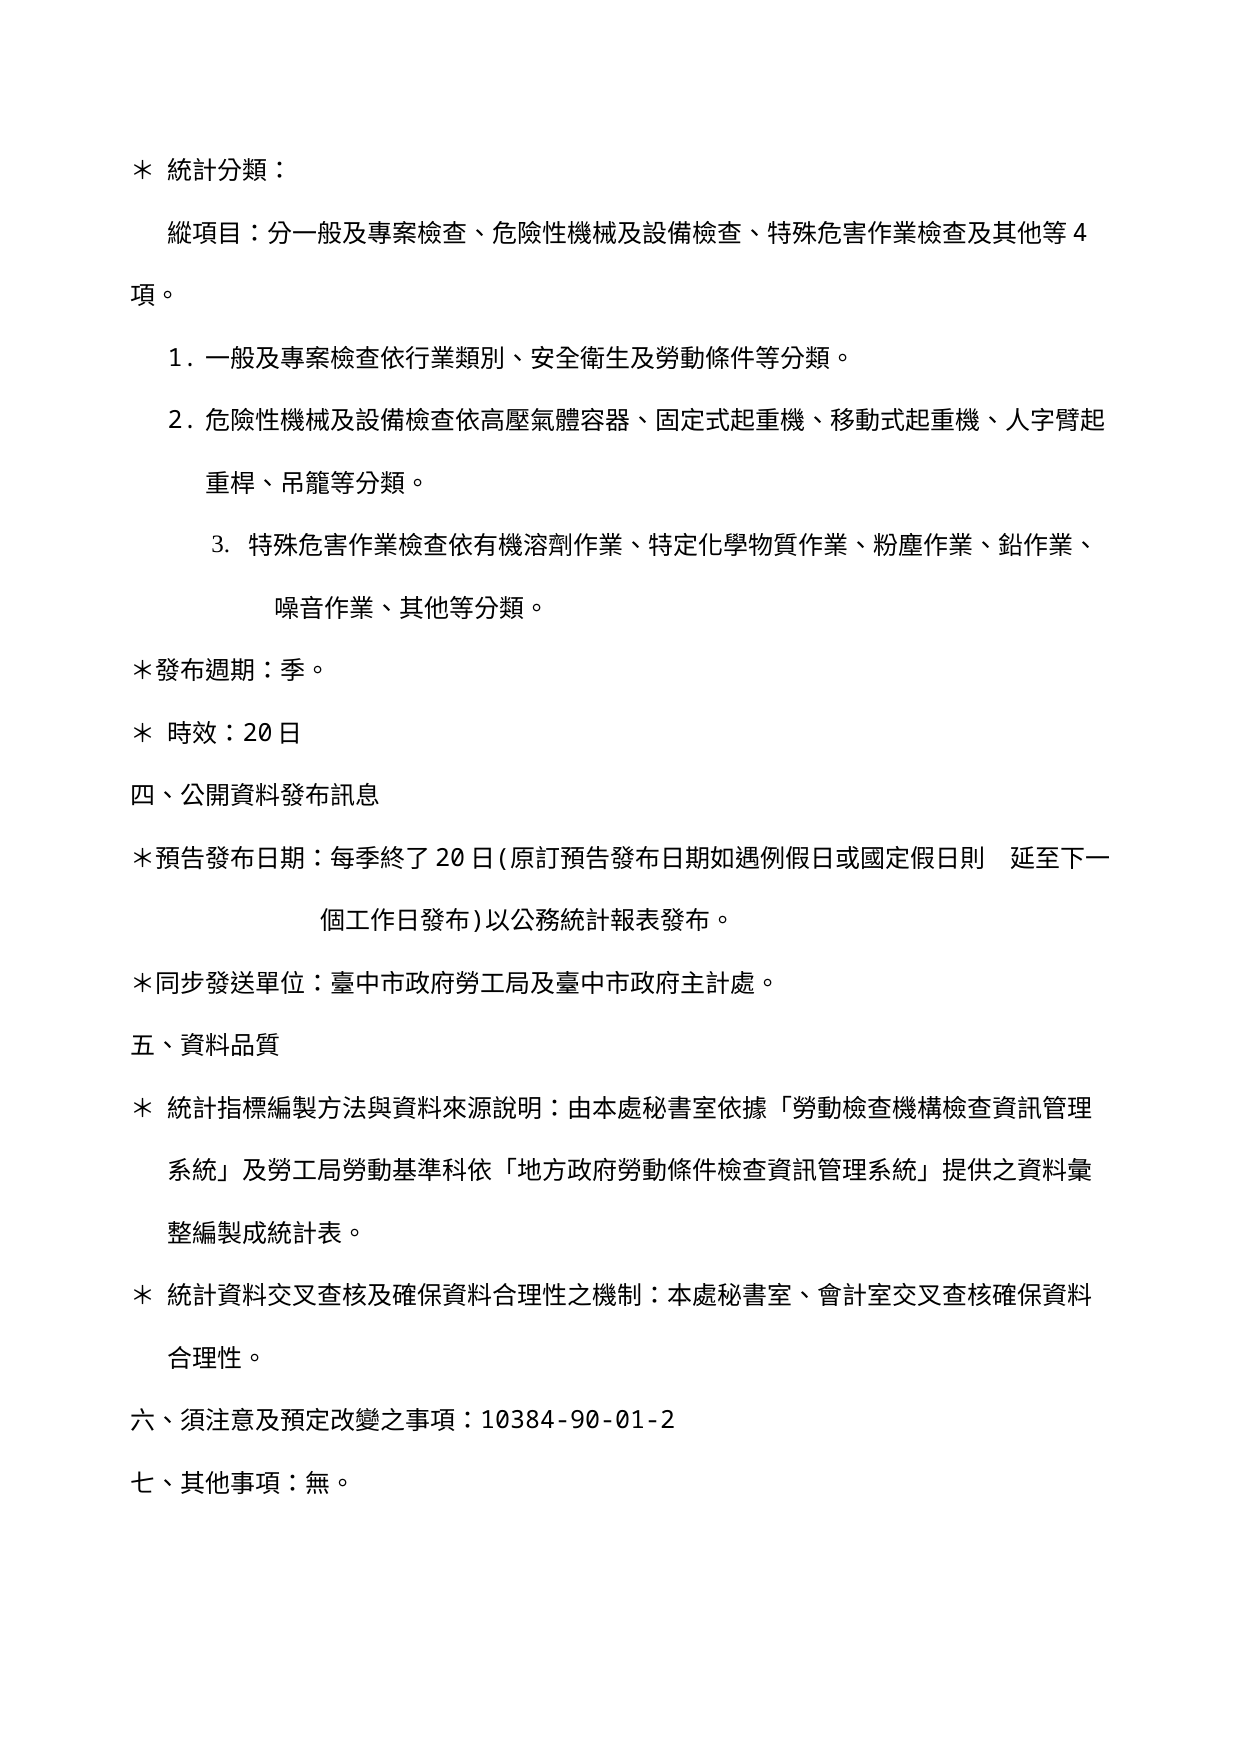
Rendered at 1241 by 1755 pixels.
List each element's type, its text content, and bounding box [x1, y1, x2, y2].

text 四、公開資料發布訊息 [130, 752, 1110, 814]
list 統計指標編製方法與資料來源說明：由本處秘書室依據「勞動檢查機構檢查資訊管理系統」及勞工局勞動基準科依「地方政府勞動條件檢查資訊管理系統」提供之資料彙整編製成統計表。 [130, 1064, 1110, 1252]
list 統計分類： [130, 127, 1110, 189]
list 一般及專案檢查依行業類別、安全衛生及勞動條件等分類。 [167, 314, 1110, 377]
text ＊預告發布日期：每季終了20日(原訂預告發布日期如遇例假日或國定假日則 延至下一個工作日發布)以公務統計報表發布。 [130, 814, 1110, 939]
text 六、須注意及預定改變之事項：10384-90-01-2 [130, 1377, 1110, 1439]
text 五、資料品質 [130, 1002, 1110, 1064]
list 特殊危害作業檢查依有機溶劑作業、特定化學物質作業、粉塵作業、鉛作業、噪音作業、其他等分類。 [211, 502, 1110, 627]
list 時效：20日 [130, 689, 1110, 752]
text 縱項目：分一般及專案檢查、危險性機械及設備檢查、特殊危害作業檢查及其他等4項。 [130, 189, 1110, 314]
list 危險性機械及設備檢查依高壓氣體容器、固定式起重機、移動式起重機、人字臂起重桿、吊籠等分類。 [167, 377, 1110, 502]
list 統計資料交叉查核及確保資料合理性之機制：本處秘書室、會計室交叉查核確保資料合理性。 [130, 1252, 1110, 1377]
text 七、其他事項：無。 [130, 1439, 1110, 1502]
text ＊同步發送單位：臺中市政府勞工局及臺中市政府主計處。 [130, 939, 1110, 1002]
text ＊發布週期：季。 [130, 627, 1110, 689]
